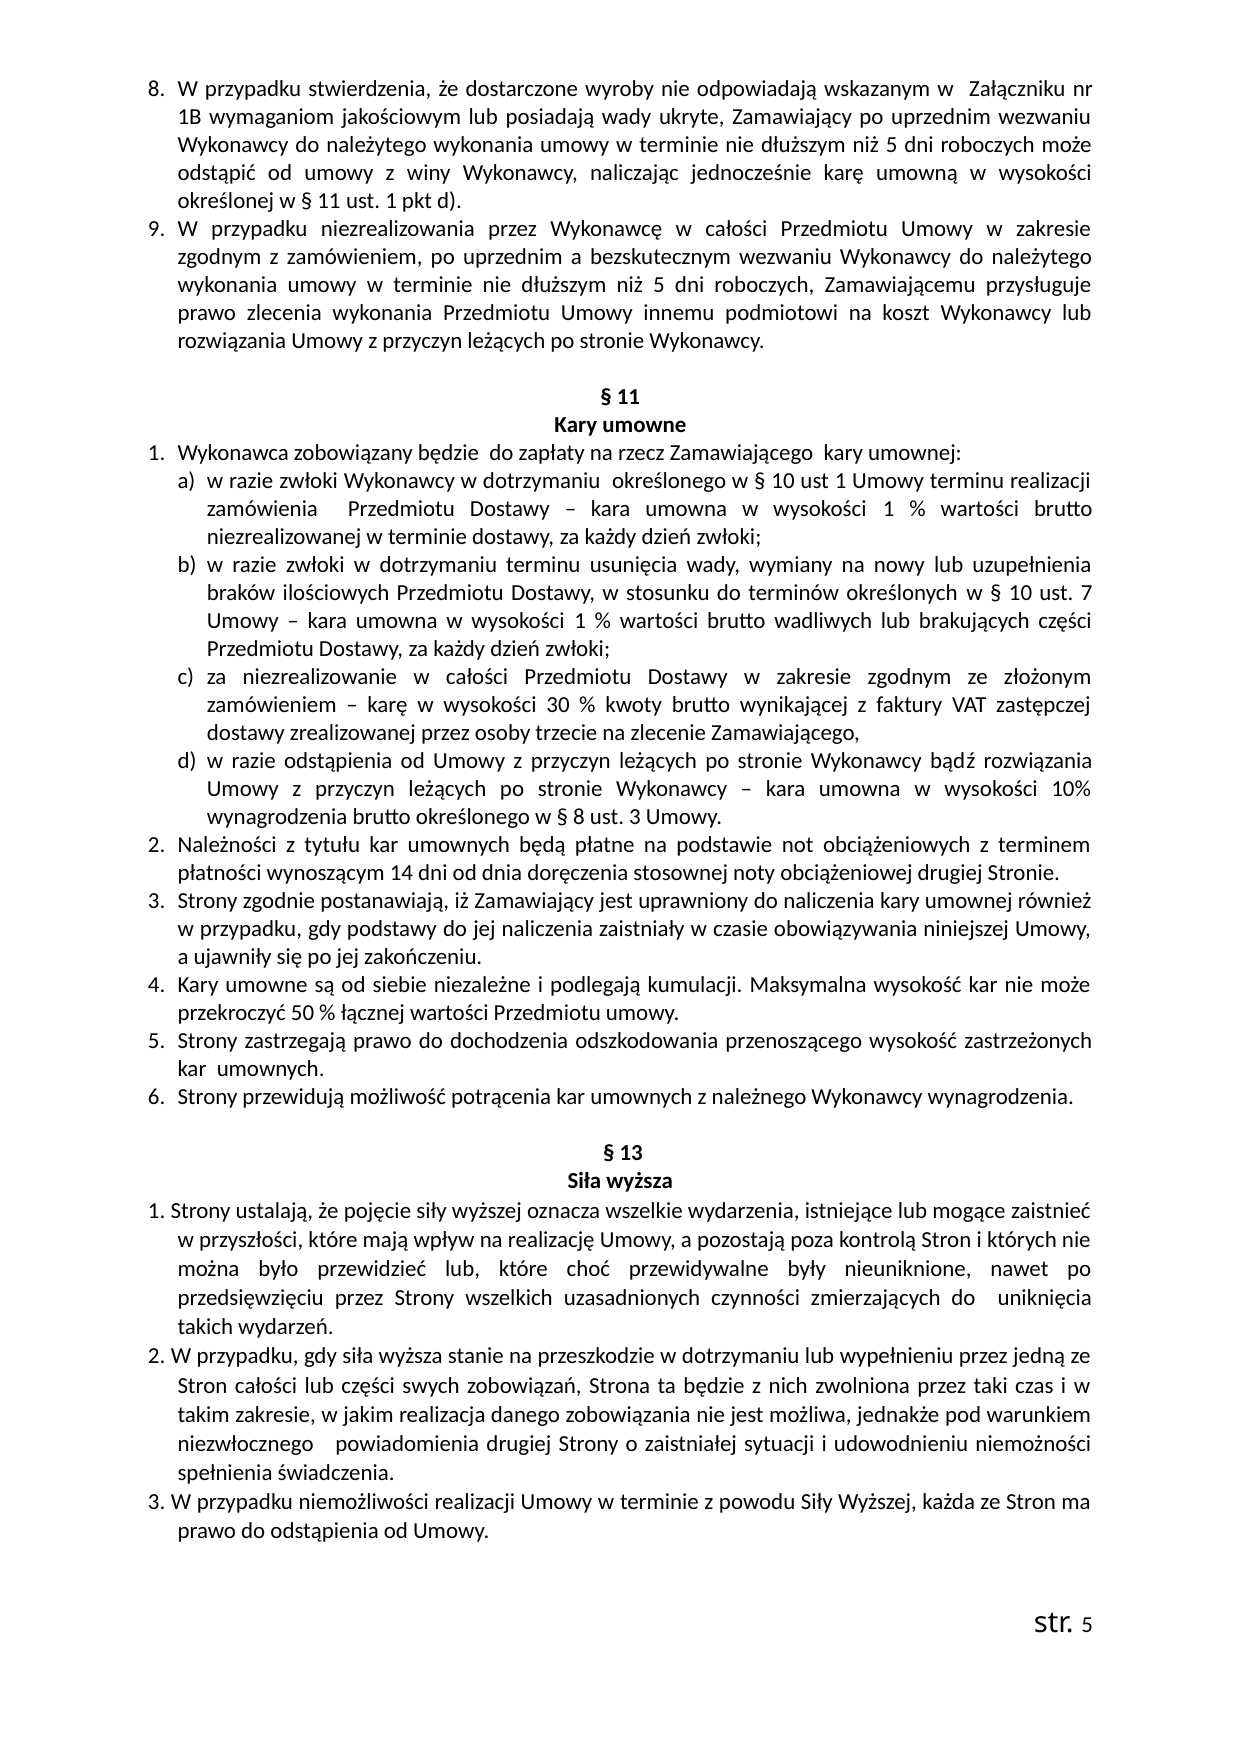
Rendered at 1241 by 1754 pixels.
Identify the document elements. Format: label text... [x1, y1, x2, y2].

list Kary umowne są od siebie niezależne i podlegają kumulacji. Maksymalna wysokość kar nie może przekroczyć 50 % łącznej wartości Przedmiotu umowy. [148, 970, 1093, 1026]
list Strony zastrzegają prawo do dochodzenia odszkodowania przenoszącego wysokość zastrzeżonych kar umownych. [148, 1026, 1093, 1082]
list za niezrealizowanie w całości Przedmiotu Dostawy w zakresie zgodnym ze złożonym zamówieniem – karę w wysokości 30 % kwoty brutto wynikającej z faktury VAT zastępczej dostawy zrealizowanej przez osoby trzecie na zlecenie Zamawiającego, [177, 662, 1093, 746]
text Kary umowne [148, 410, 1093, 438]
list Wykonawca zobowiązany będzie do zapłaty na rzecz Zamawiającego kary umownej: [148, 438, 1093, 466]
text 2. W przypadku, gdy siła wyższa stanie na przeszkodzie w dotrzymaniu lub wypełnieniu przez jedną ze Stron całości lub części swych zobowiązań, Strona ta będzie z nich zwolniona przez taki czas i w takim zakresie, w jakim realizacja danego zobowiązania nie jest możliwa, jednakże pod warunkiem niezwłocznego powiadomienia drugiej Strony o zaistniałej sytuacji i udowodnieniu niemożności spełnienia świadczenia. [148, 1340, 1093, 1486]
list w razie zwłoki Wykonawcy w dotrzymaniu określonego w § 10 ust 1 Umowy terminu realizacji zamówienia Przedmiotu Dostawy – kara umowna w wysokości 1 % wartości brutto niezrealizowanej w terminie dostawy, za każdy dzień zwłoki; [177, 466, 1093, 550]
list w razie odstąpienia od Umowy z przyczyn leżących po stronie Wykonawcy bądź rozwiązania Umowy z przyczyn leżących po stronie Wykonawcy – kara umowna w wysokości 10% wynagrodzenia brutto określonego w § 8 ust. 3 Umowy. [177, 746, 1093, 830]
text § 13 [148, 1138, 1093, 1167]
text 1. Strony ustalają, że pojęcie siły wyższej oznacza wszelkie wydarzenia, istniejące lub mogące zaistnieć w przyszłości, które mają wpływ na realizację Umowy, a pozostają poza kontrolą Stron i których nie można było przewidzieć lub, które choć przewidywalne były nieuniknione, nawet po przedsięwzięciu przez Strony wszelkich uzasadnionych czynności zmierzających do uniknięcia takich wydarzeń. [148, 1194, 1093, 1340]
list Strony zgodnie postanawiają, iż Zamawiający jest uprawniony do naliczenia kary umownej również w przypadku, gdy podstawy do jej naliczenia zaistniały w czasie obowiązywania niniejszej Umowy, a ujawniły się po jej zakończeniu. [148, 886, 1093, 970]
list w razie zwłoki w dotrzymaniu terminu usunięcia wady, wymiany na nowy lub uzupełnienia braków ilościowych Przedmiotu Dostawy, w stosunku do terminów określonych w § 10 ust. 7 Umowy – kara umowna w wysokości 1 % wartości brutto wadliwych lub brakujących części Przedmiotu Dostawy, za każdy dzień zwłoki; [177, 550, 1093, 662]
list W przypadku niezrealizowania przez Wykonawcę w całości Przedmiotu Umowy w zakresie zgodnym z zamówieniem, po uprzednim a bezskutecznym wezwaniu Wykonawcy do należytego wykonania umowy w terminie nie dłuższym niż 5 dni roboczych, Zamawiającemu przysługuje prawo zlecenia wykonania Przedmiotu Umowy innemu podmiotowi na koszt Wykonawcy lub rozwiązania Umowy z przyczyn leżących po stronie Wykonawcy. [148, 214, 1093, 354]
text Siła wyższa [148, 1167, 1093, 1194]
list Strony przewidują możliwość potrącenia kar umownych z należnego Wykonawcy wynagrodzenia. [148, 1082, 1093, 1111]
text 3. W przypadku niemożliwości realizacji Umowy w terminie z powodu Siły Wyższej, każda ze Stron ma prawo do odstąpienia od Umowy. [148, 1486, 1093, 1544]
list Należności z tytułu kar umownych będą płatne na podstawie not obciążeniowych z terminem płatności wynoszącym 14 dni od dnia doręczenia stosownej noty obciążeniowej drugiej Stronie. [148, 830, 1093, 886]
text § 11 [148, 382, 1093, 410]
list W przypadku stwierdzenia, że dostarczone wyroby nie odpowiadają wskazanym w Załączniku nr 1B wymaganiom jakościowym lub posiadają wady ukryte, Zamawiający po uprzednim wezwaniu Wykonawcy do należytego wykonania umowy w terminie nie dłuższym niż 5 dni roboczych może odstąpić od umowy z winy Wykonawcy, naliczając jednocześnie karę umowną w wysokości określonej w § 11 ust. 1 pkt d). [148, 74, 1093, 214]
